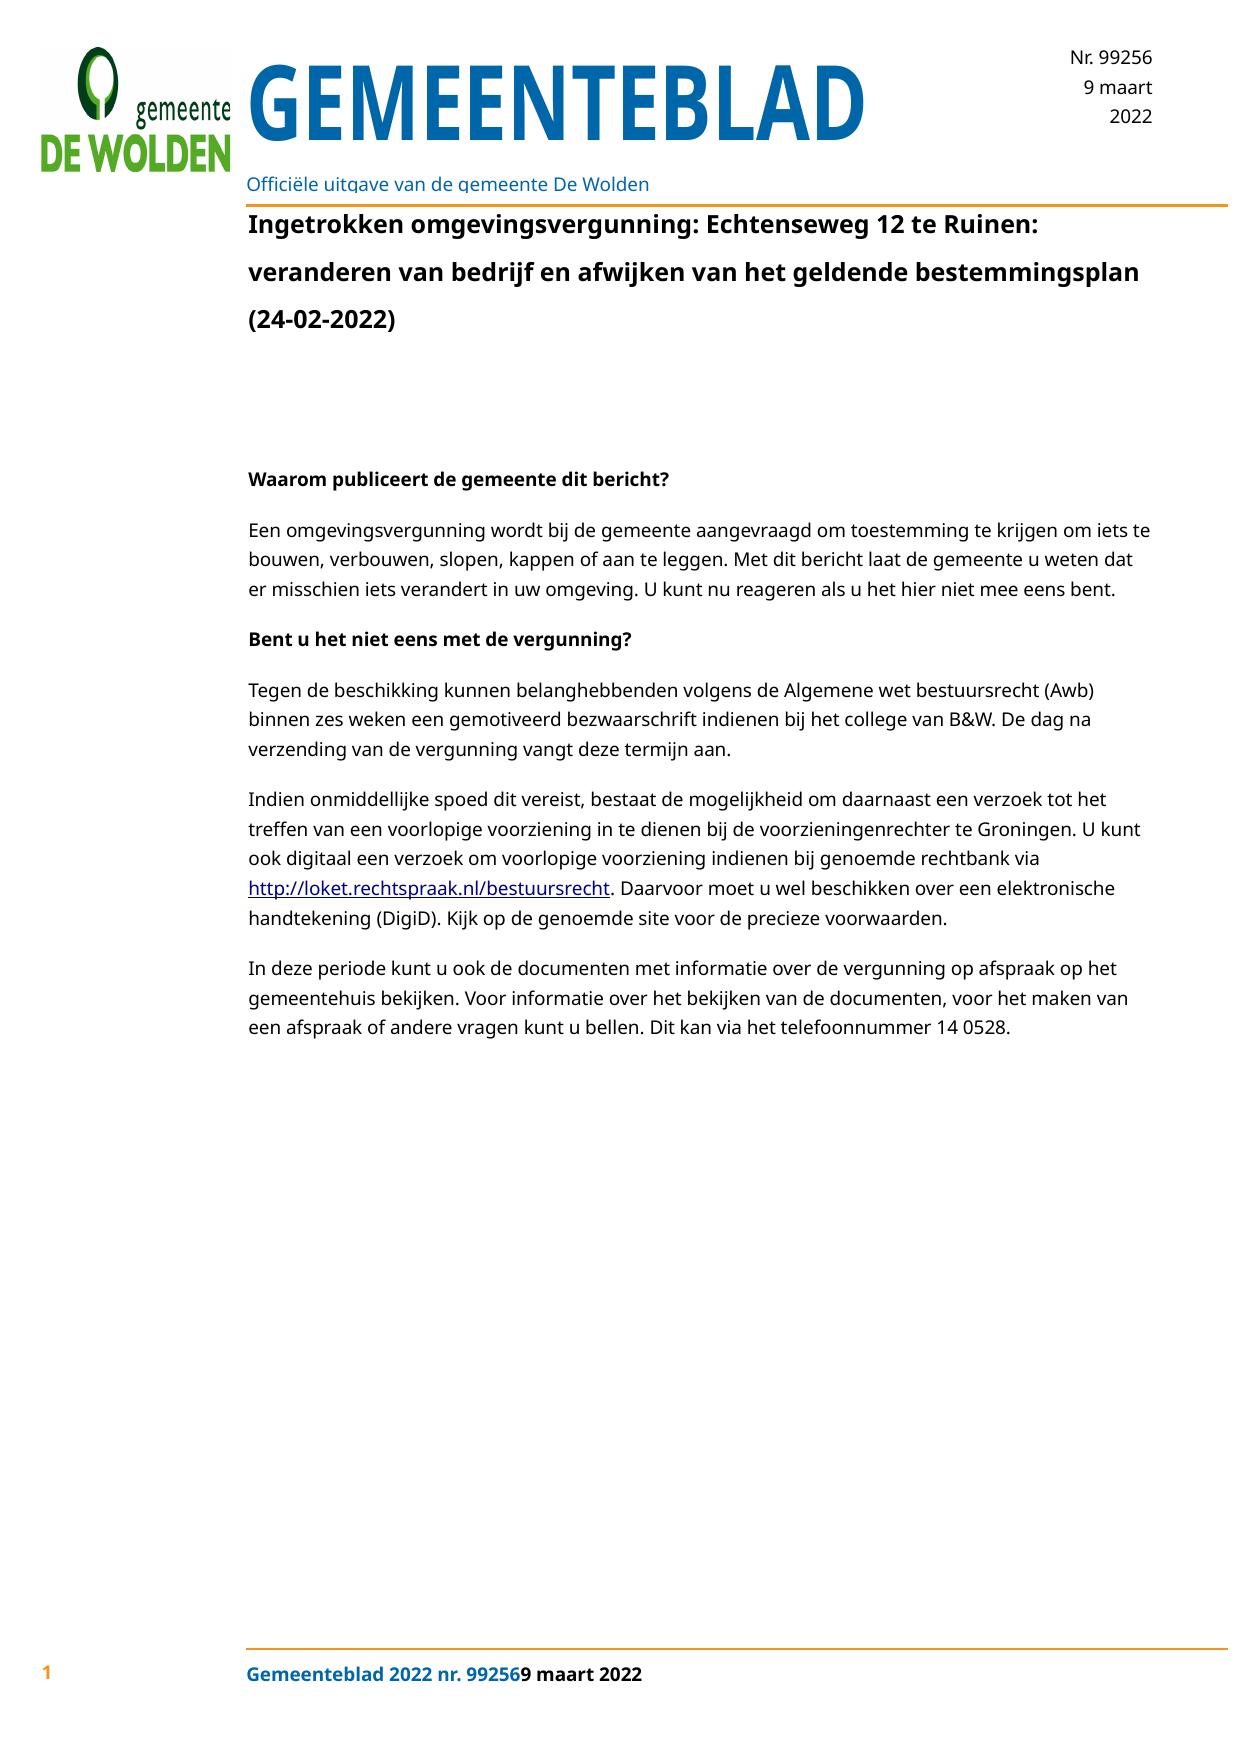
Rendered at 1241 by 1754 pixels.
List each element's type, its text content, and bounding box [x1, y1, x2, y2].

picture [41, 47, 231, 172]
text Een omgevingsvergunning wordt bij de gemeente aangevraagd om toestemming te krijgen om iets te bouwen, verbouwen, slopen, kappen of aan te leggen. Met dit bericht laat de gemeente u weten dat er misschien iets verandert in uw omgeving. U kunt nu reageren als u het hier niet mee eens bent. [248, 517, 1152, 602]
text Tegen de beschikking kunnen belanghebbenden volgens de Algemene wet bestuursrecht (Awb) binnen zes weken een gemotiveerd bezwaarschrift indienen bij het college van B&W. De dag na verzending van de vergunning vangt deze termijn aan. [248, 677, 1152, 762]
text Ingetrokken omgevingsvergunning: Echtenseweg 12 te Ruinen: veranderen van bedrijf en afwijken van het geldende bestemmingsplan (24-02-2022) [248, 207, 1152, 336]
text In deze periode kunt u ook de documenten met informatie over de vergunning op afspraak op het gemeentehuis bekijken. Voor informatie over het bekijken van de documenten, voor het maken van een afspraak of andere vragen kunt u bellen. Dit kan via het telefoonnummer 14 0528. [248, 955, 1152, 1040]
text Bent u het niet eens met de vergunning? [248, 626, 1152, 652]
text Indien onmiddellijke spoed dit vereist, bestaat de mogelijkheid om daarnaast een verzoek tot het treffen van een voorlopige voorziening in te dienen bij de voorzieningenrechter te Groningen. U kunt ook digitaal een verzoek om voorlopige voorziening indienen bij genoemde rechtbank via http://loket.rechtspraak.nl/bestuursrecht. Daarvoor moet u wel beschikken over een elektronische handtekening (DigiD). Kijk op de genoemde site voor de precieze voorwaarden. [248, 786, 1152, 930]
text Waarom publiceert de gemeente dit bericht? [248, 466, 1152, 492]
